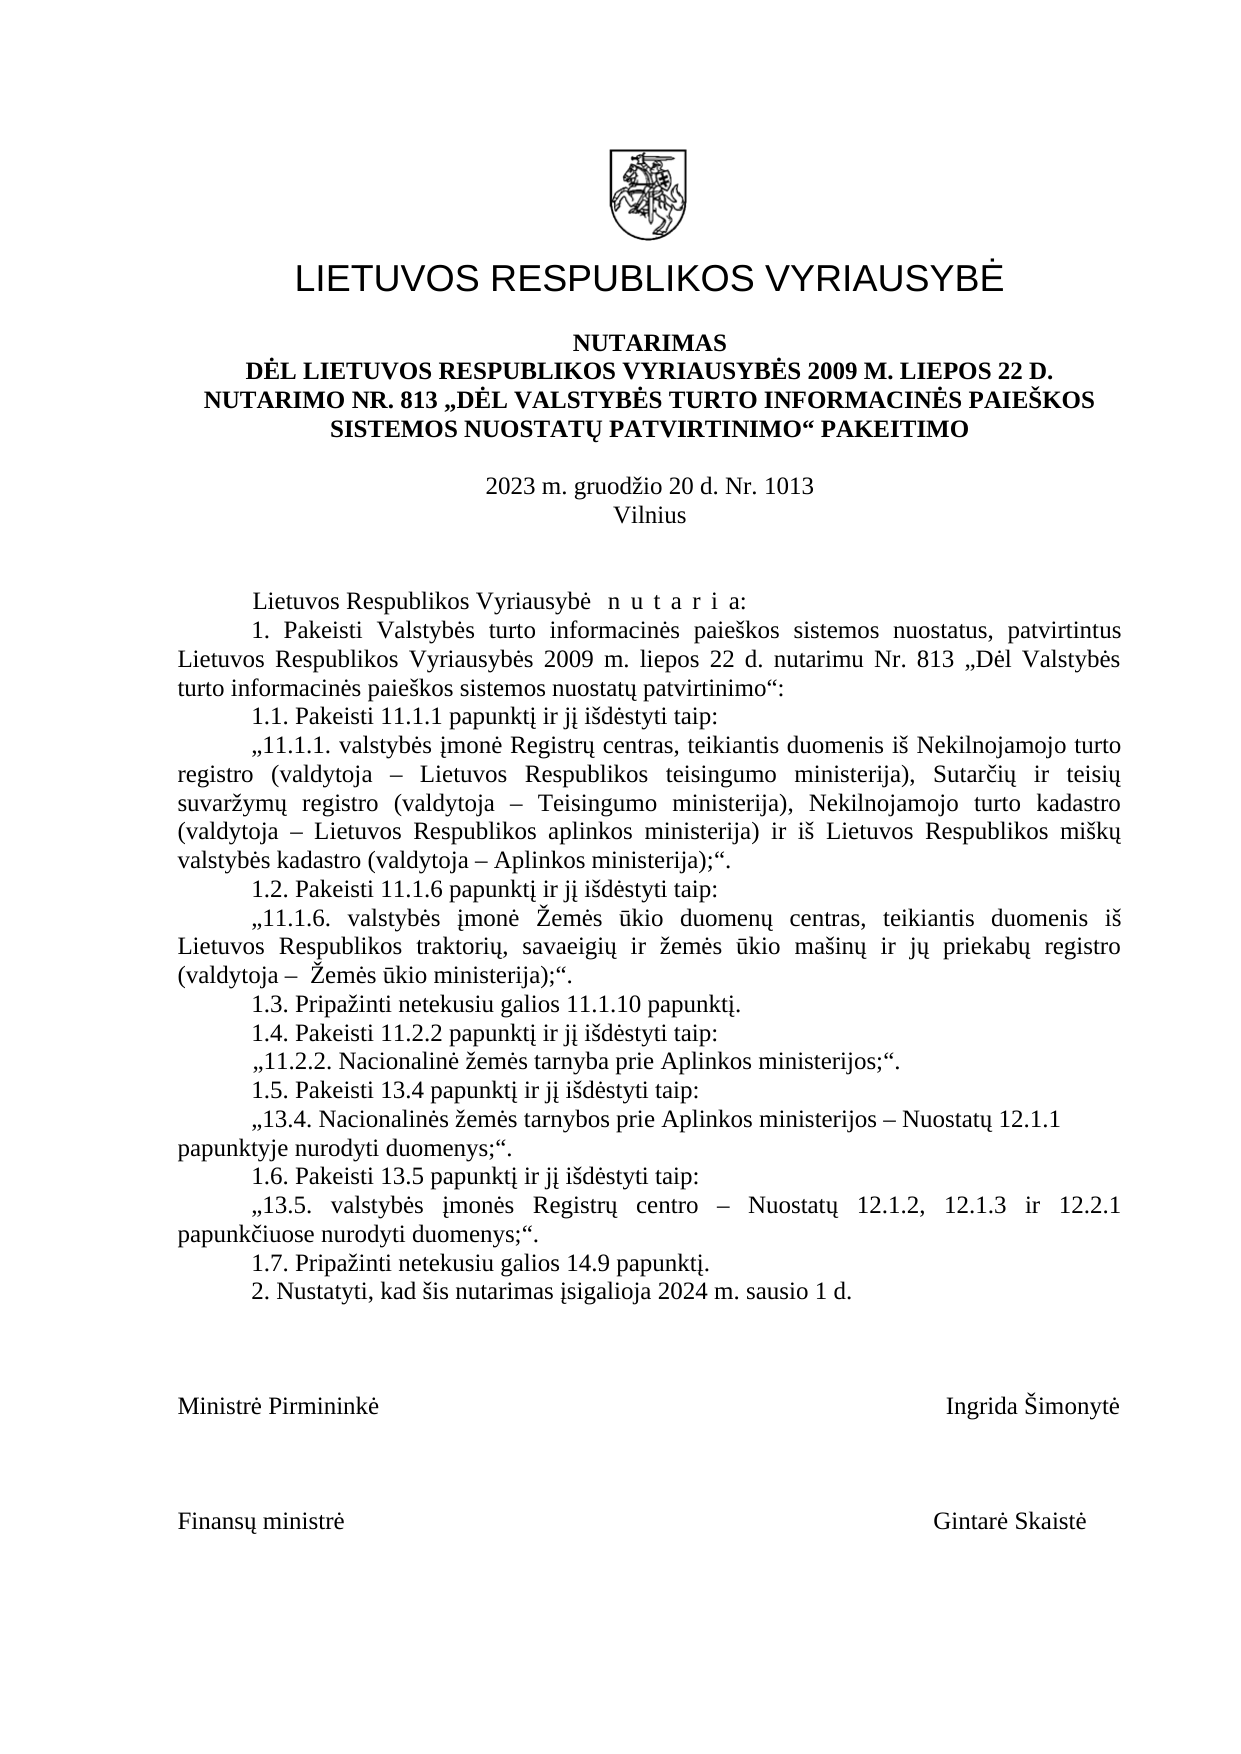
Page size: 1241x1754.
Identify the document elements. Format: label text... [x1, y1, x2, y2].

text Lietuvos Respublikos Vyriausybė nutaria: [177, 586, 1122, 615]
text „13.4. Nacionalinės žemės tarnybos prie Aplinkos ministerijos – Nuostatų 12.1.1 papunktyje nurodyti duomenys;“. [177, 1104, 1122, 1161]
text DĖL LIETUVOS RESPUBLIKOS VYRIAUSYBĖS 2009 M. liepos 22 D. NUTARIMO NR. 813 „DĖL VALSTYBĖS TURTO INFORMACINĖS PAIEŠKOS SISTEMOS NUOSTATŲ PATVIRTINIMO“ pakeitimo [177, 356, 1122, 443]
text 1.5. Pakeisti 13.4 papunktį ir jį išdėstyti taip: [177, 1075, 1122, 1104]
text „11.1.1. valstybės įmonė Registrų centras, teikiantis duomenis iš Nekilnojamojo turto registro (valdytoja – Lietuvos Respublikos teisingumo ministerija), Sutarčių ir teisių suvaržymų registro (valdytoja – Teisingumo ministerija), Nekilnojamojo turto kadastro (valdytoja – Lietuvos Respublikos aplinkos ministerija) ir iš Lietuvos Respublikos miškų valstybės kadastro (valdytoja – Aplinkos ministerija);“. [177, 730, 1122, 874]
text Vilnius [177, 500, 1122, 529]
text 1.1. Pakeisti 11.1.1 papunktį ir jį išdėstyti taip: [177, 701, 1122, 730]
text 1.3. Pripažinti netekusiu galios 11.1.10 papunktį. [177, 989, 1122, 1018]
text Lietuvos Respublikos Vyriausybė [177, 256, 1122, 299]
text Ministrė Pirmininkė Ingrida Šimonytė [177, 1391, 1122, 1420]
text 2. Nustatyti, kad šis nutarimas įsigalioja 2024 m. sausio 1 d. [177, 1276, 1122, 1305]
text „11.1.6. valstybės įmonė Žemės ūkio duomenų centras, teikiantis duomenis iš Lietuvos Respublikos traktorių, savaeigių ir žemės ūkio mašinų ir jų priekabų registro (valdytoja – Žemės ūkio ministerija);“. [177, 903, 1122, 989]
text Finansų ministrė Gintarė Skaistė [177, 1506, 1122, 1535]
text nutarimas [177, 328, 1122, 356]
text 1.6. Pakeisti 13.5 papunktį ir jį išdėstyti taip: [177, 1161, 1122, 1190]
text 1.4. Pakeisti 11.2.2 papunktį ir jį išdėstyti taip: [177, 1018, 1122, 1046]
text „11.2.2. Nacionalinė žemės tarnyba prie Aplinkos ministerijos;“. [177, 1046, 1122, 1075]
text „13.5. valstybės įmonės Registrų centro – Nuostatų 12.1.2, 12.1.3 ir 12.2.1 papunkčiuose nurodyti duomenys;“. [177, 1190, 1122, 1248]
text 1.7. Pripažinti netekusiu galios 14.9 papunktį. [177, 1248, 1122, 1276]
text 1.2. Pakeisti 11.1.6 papunktį ir jį išdėstyti taip: [177, 874, 1122, 903]
text 1. Pakeisti Valstybės turto informacinės paieškos sistemos nuostatus, patvirtintus Lietuvos Respublikos Vyriausybės 2009 m. liepos 22 d. nutarimu Nr. 813 „Dėl Valstybės turto informacinės paieškos sistemos nuostatų patvirtinimo“: [177, 615, 1122, 701]
text 2023 m. gruodžio 20 d. Nr. 1013 [177, 471, 1122, 500]
